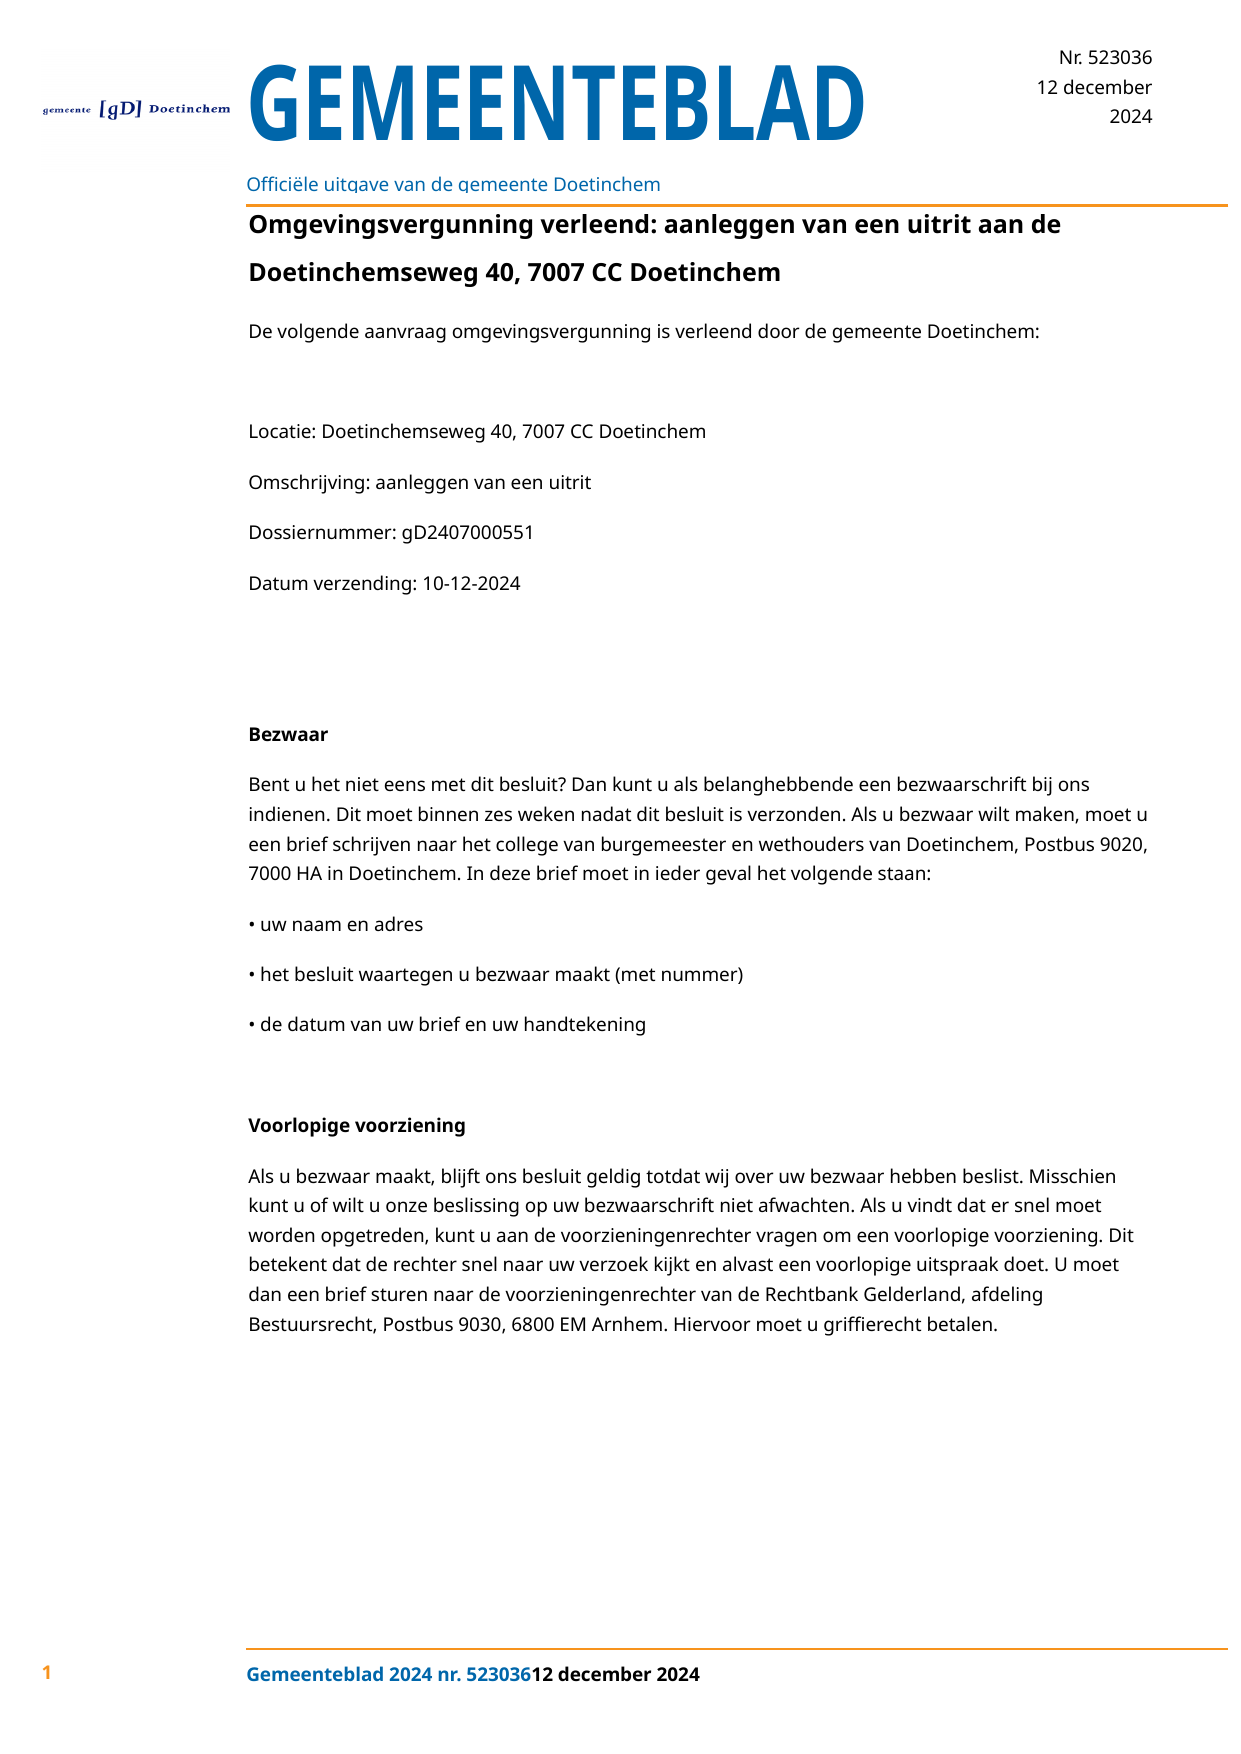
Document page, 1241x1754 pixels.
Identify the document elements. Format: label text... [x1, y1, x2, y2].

text Datum verzending: 10-12-2024 [248, 570, 1152, 596]
text Bent u het niet eens met dit besluit? Dan kunt u als belanghebbende een bezwaarschrift bij ons indienen. Dit moet binnen zes weken nadat dit besluit is verzonden. Als u bezwaar wilt maken, moet u een brief schrijven naar het college van burgemeester en wethouders van Doetinchem, Postbus 9020, 7000 HA in Doetinchem. In deze brief moet in ieder geval het volgende staan: [248, 772, 1152, 886]
text Omschrijving: aanleggen van een uitrit [248, 469, 1152, 495]
text Omgevingsvergunning verleend: aanleggen van een uitrit aan de Doetinchemseweg 40, 7007 CC Doetinchem [248, 207, 1152, 288]
text Voorlopige voorziening [248, 1112, 1152, 1138]
text Bezwaar [248, 721, 1152, 747]
text • uw naam en adres [248, 911, 1152, 937]
text Dossiernummer: gD2407000551 [248, 519, 1152, 545]
text • het besluit waartegen u bezwaar maakt (met nummer) [248, 961, 1152, 987]
text De volgende aanvraag omgevingsvergunning is verleend door de gemeente Doetinchem: [248, 318, 1152, 344]
text • de datum van uw brief en uw handtekening [248, 1012, 1152, 1037]
picture [41, 47, 231, 172]
text Als u bezwaar maakt, blijft ons besluit geldig totdat wij over uw bezwaar hebben beslist. Misschien kunt u of wilt u onze beslissing op uw bezwaarschrift niet afwachten. Als u vindt dat er snel moet worden opgetreden, kunt u aan de voorzieningenrechter vragen om een voorlopige voorziening. Dit betekent dat de rechter snel naar uw verzoek kijkt en alvast een voorlopige uitspraak doet. U moet dan een brief sturen naar de voorzieningenrechter van de Rechtbank Gelderland, afdeling Bestuursrecht, Postbus 9030, 6800 EM Arnhem. Hiervoor moet u griffierecht betalen. [248, 1163, 1152, 1337]
text Locatie: Doetinchemseweg 40, 7007 CC Doetinchem [248, 419, 1152, 444]
